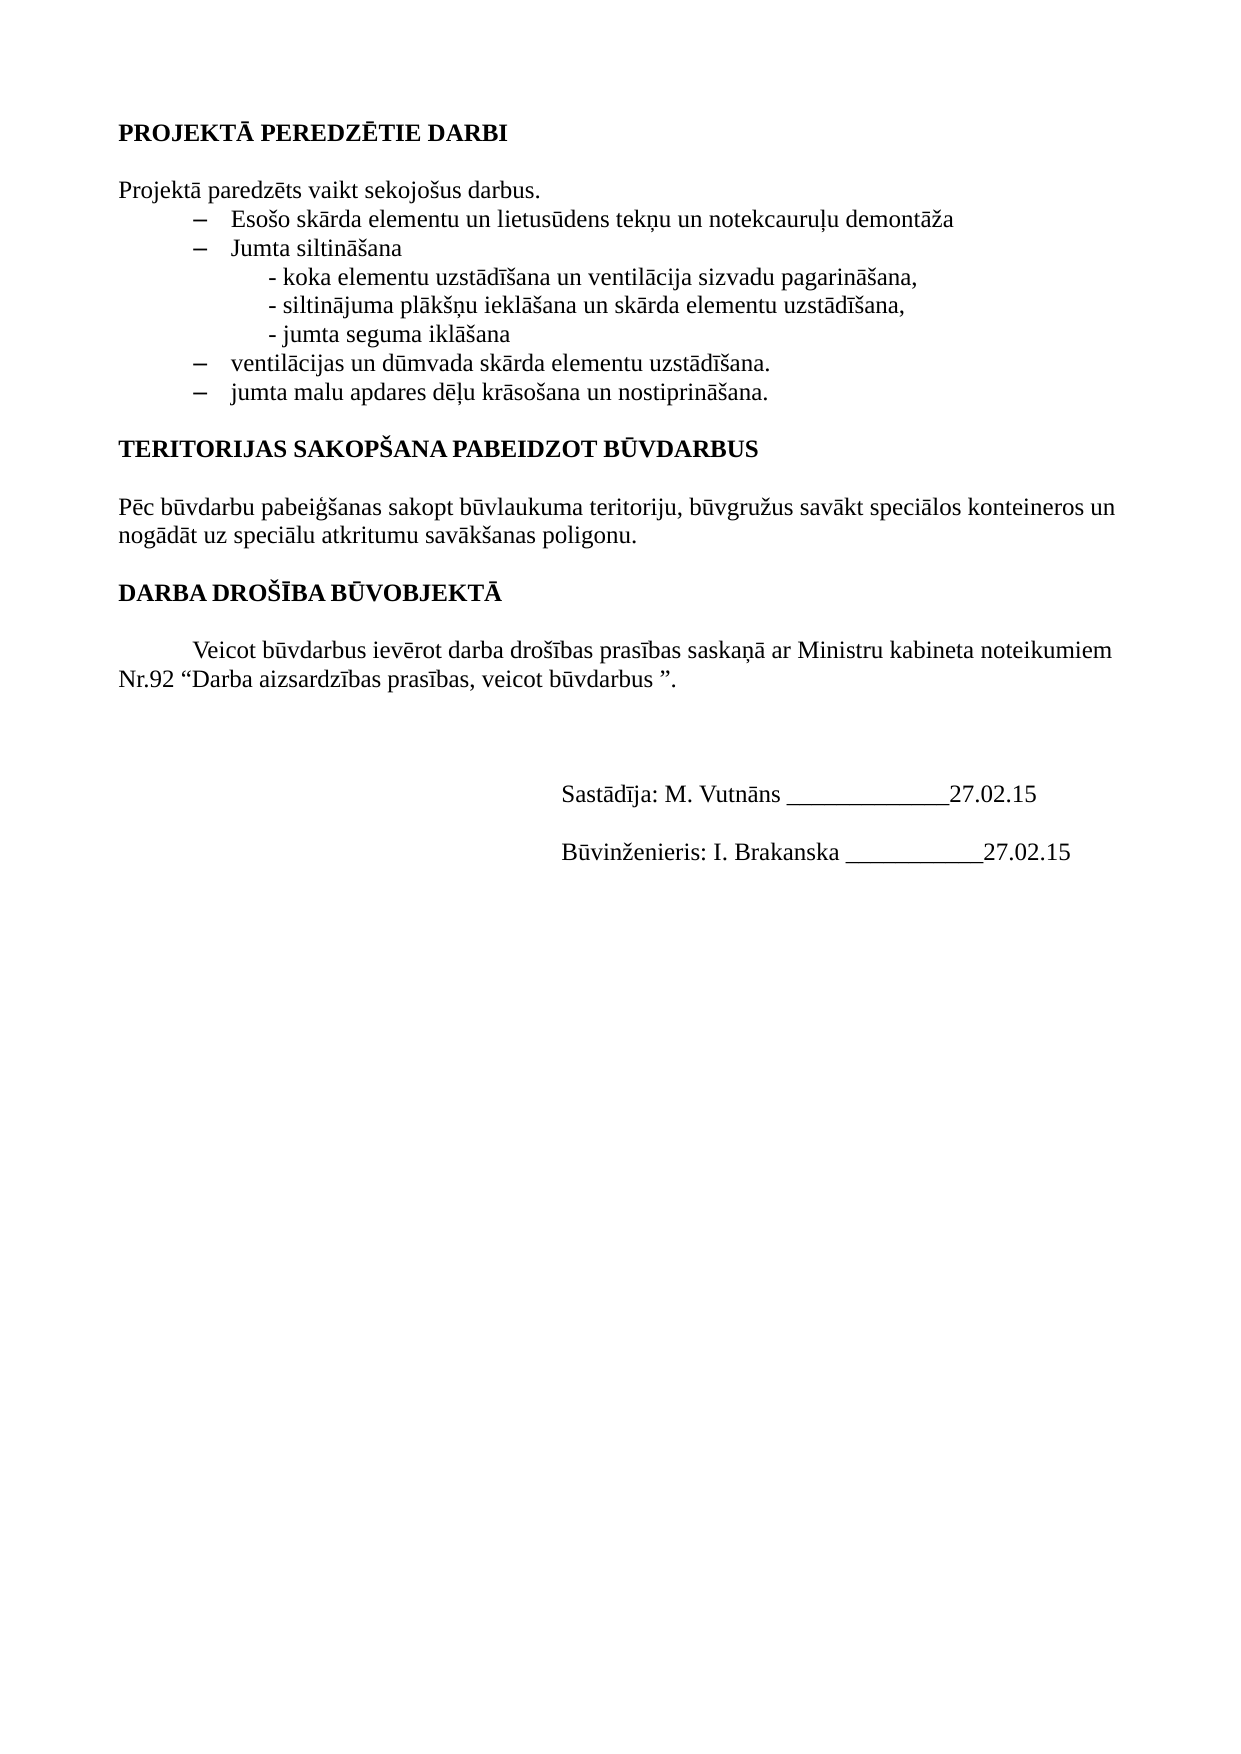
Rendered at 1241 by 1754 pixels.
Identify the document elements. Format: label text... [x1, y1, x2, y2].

text DARBA DROŠĪBA BŪVOBJEKTĀ [118, 578, 1122, 607]
list - jumta seguma iklāšana [231, 319, 1122, 348]
text TERITORIJAS SAKOPŠANA PABEIDZOT BŪVDARBUS [118, 434, 1122, 463]
text Sastādīja: M. Vutnāns _____________27.02.15 [118, 779, 1122, 808]
list Esošo skārda elementu un lietusūdens tekņu un notekcauruļu demontāža [193, 204, 1122, 233]
text Veicot būvdarbus ievērot darba drošības prasības saskaņā ar Ministru kabineta noteikumiem Nr.92 “Darba aizsardzības prasības, veicot būvdarbus ”. [118, 636, 1122, 693]
text PROJEKTĀ PEREDZĒTIE DARBI [118, 118, 1122, 147]
list jumta malu apdares dēļu krāsošana un nostiprināšana. [193, 377, 1122, 406]
text Būvinženieris: I. Brakanska ___________27.02.15 [118, 837, 1122, 866]
list Jumta siltināšana [193, 233, 1122, 262]
text Pēc būvdarbu pabeiģšanas sakopt būvlaukuma teritoriju, būvgružus savākt speciālos konteineros un nogādāt uz speciālu atkritumu savākšanas poligonu. [118, 492, 1122, 549]
text Projektā paredzēts vaikt sekojošus darbus. [118, 176, 1122, 204]
list ventilācijas un dūmvada skārda elementu uzstādīšana. [193, 348, 1122, 377]
list - siltinājuma plākšņu ieklāšana un skārda elementu uzstādīšana, [231, 291, 1122, 319]
list - koka elementu uzstādīšana un ventilācija sizvadu pagarināšana, [231, 262, 1122, 291]
